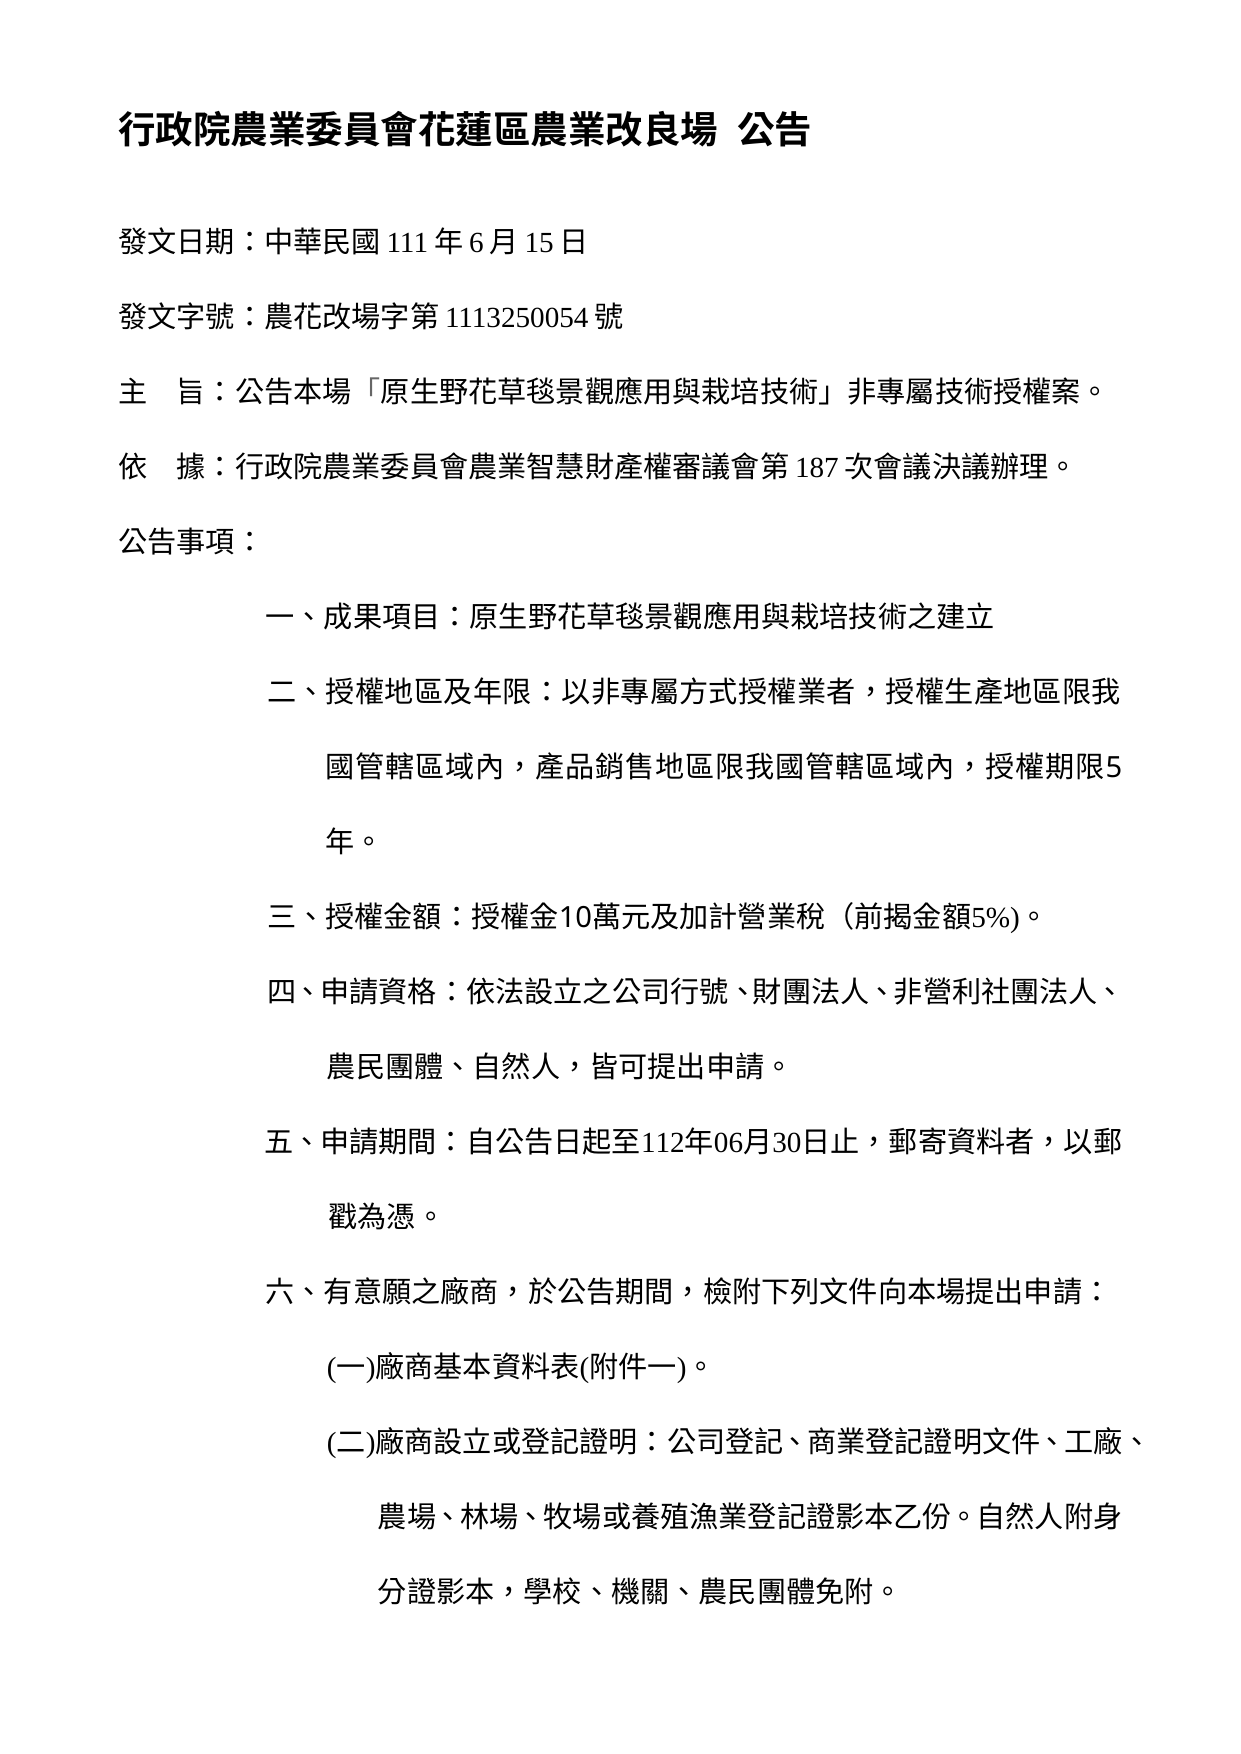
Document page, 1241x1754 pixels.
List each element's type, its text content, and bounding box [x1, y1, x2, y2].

text 發文日期：中華民國111年6月15日 [118, 202, 1122, 277]
text 五、申請期間：自公告日起至112年06月30日止，郵寄資料者，以郵戳為憑。 [264, 1102, 1122, 1252]
text 農場、林場、牧場或養殖漁業登記證影本乙份。自然人附身分證影本，學校、機關、農民團體免附。 [378, 1477, 1122, 1627]
text 一、成果項目：原生野花草毯景觀應用與栽培技術之建立 [118, 577, 1122, 652]
text 四、申請資格：依法設立之公司行號、財團法人、非營利社團法人、農民團體、自然人，皆可提出申請。 [267, 952, 1122, 1102]
text 公告事項： [118, 502, 1122, 577]
text 主 旨：公告本場「原生野花草毯景觀應用與栽培技術」非專屬技術授權案。 [118, 352, 1122, 427]
text 二、授權地區及年限：以非專屬方式授權業者，授權生產地區限我國管轄區域內，產品銷售地區限我國管轄區域內，授權期限5年。 [267, 652, 1122, 877]
text 三、授權金額：授權金10萬元及加計營業稅（前揭金額5%)。 [118, 877, 1122, 952]
text 發文字號：農花改場字第1113250054號 [118, 277, 1122, 352]
text (一)廠商基本資料表(附件一)。 [118, 1327, 1122, 1402]
text 六、有意願之廠商，於公告期間，檢附下列文件向本場提出申請： [118, 1252, 1122, 1327]
text 依 據：行政院農業委員會農業智慧財產權審議會第187次會議決議辦理。 [118, 427, 1122, 502]
text (二)廠商設立或登記證明：公司登記、商業登記證明文件、工廠、 [118, 1402, 1122, 1477]
text 行政院農業委員會花蓮區農業改良場 公告 [118, 89, 1122, 164]
